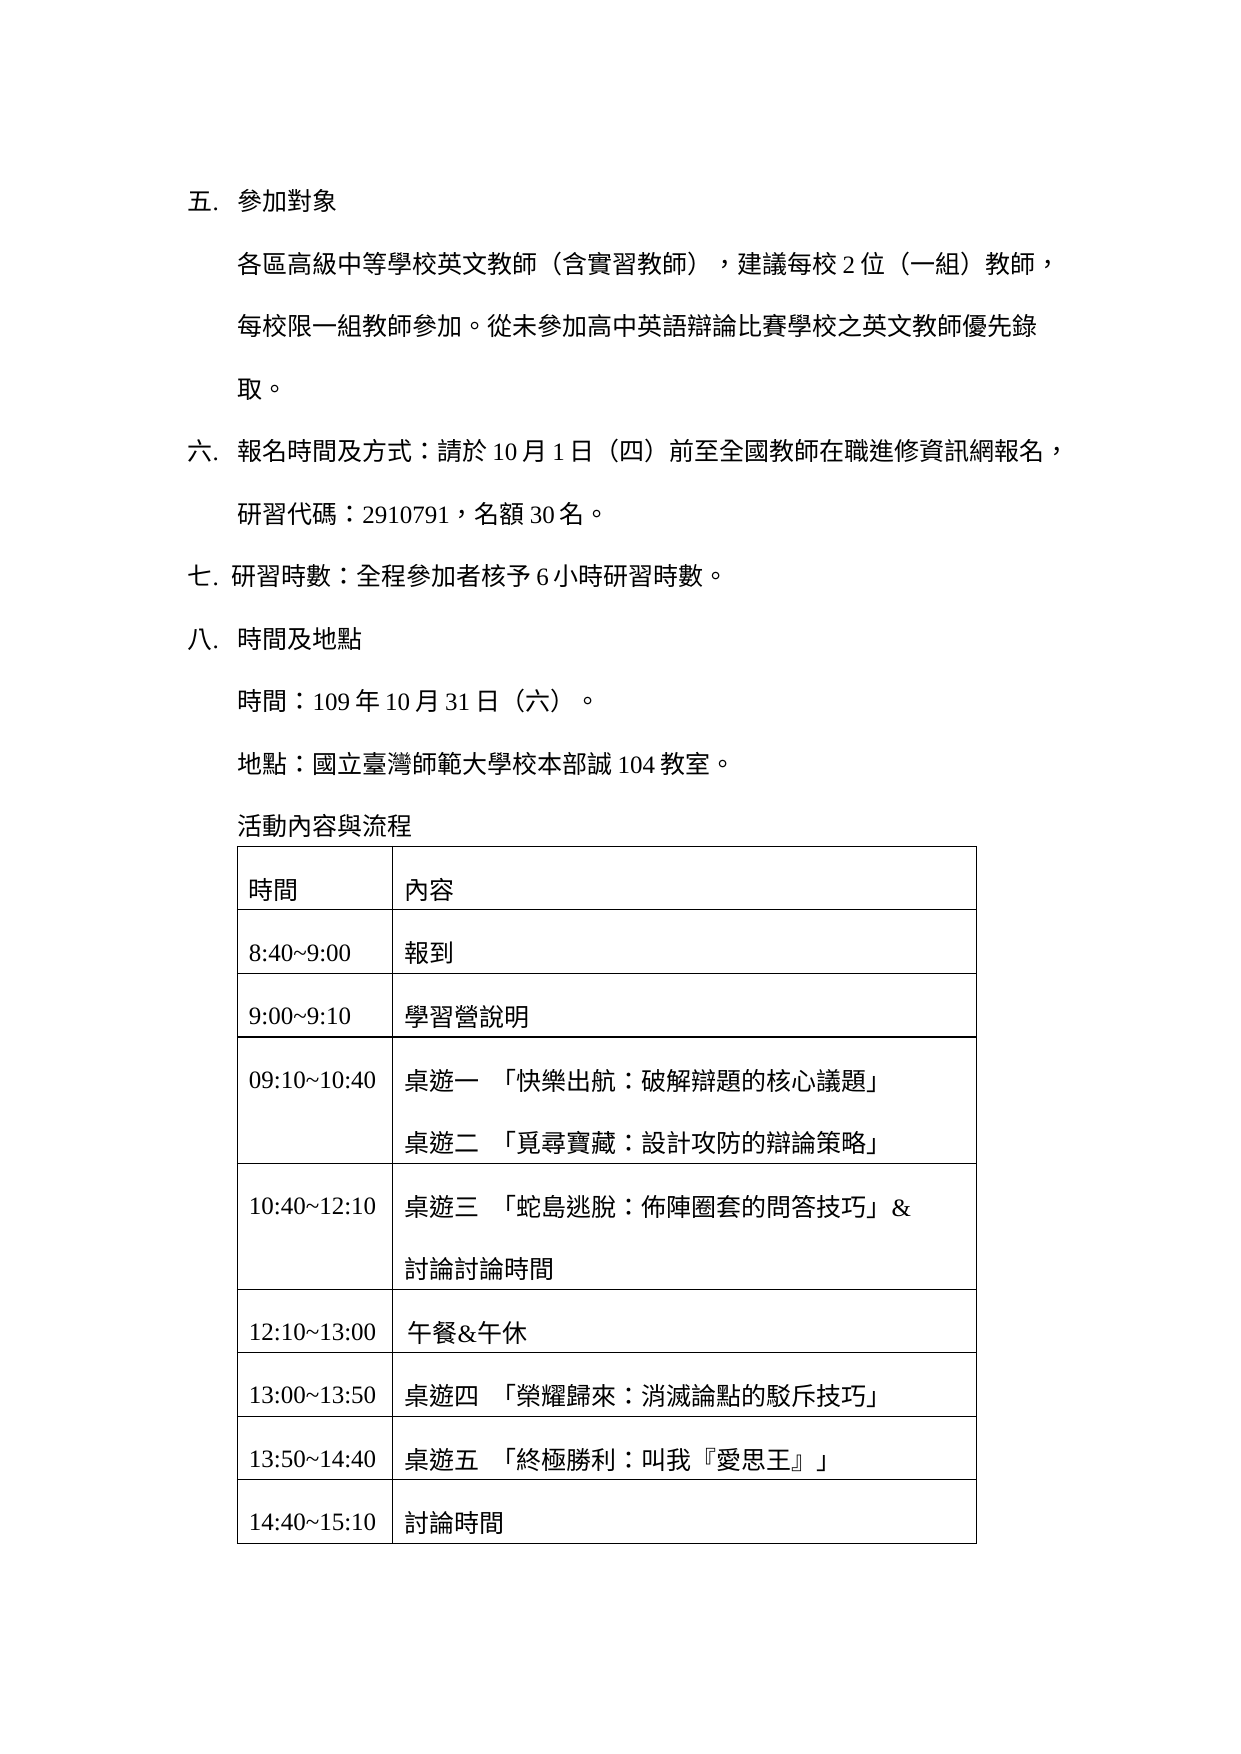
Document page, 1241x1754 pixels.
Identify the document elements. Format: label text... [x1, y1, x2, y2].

text 七. 研習時數：全程參加者核予6小時研習時數。 [187, 533, 1053, 596]
table_cell 8:40~9:00 [238, 910, 392, 973]
table_cell 14:40~15:10 [238, 1480, 392, 1543]
table_cell 討論時間 [393, 1480, 976, 1543]
table_header 時間 [238, 847, 392, 909]
table_cell 午餐&午休 [393, 1290, 976, 1352]
table_cell 10:40~12:10 [238, 1164, 392, 1288]
table_cell 桌遊三 「蛇島逃脫：佈陣圈套的問答技巧」& 討論討論時間 [393, 1164, 976, 1288]
text 五. 參加對象 [187, 158, 1053, 221]
table_cell 桌遊四 「榮耀歸來：消滅論點的駁斥技巧」 [393, 1353, 976, 1416]
text 八. 時間及地點 [187, 596, 1053, 658]
table_cell 13:50~14:40 [238, 1417, 392, 1479]
text 各區高級中等學校英文教師（含實習教師），建議每校2位（一組）教師，每校限一組教師參加。從未參加高中英語辯論比賽學校之英文教師優先錄取。 [237, 221, 1053, 408]
text 地點：國立臺灣師範大學校本部誠104教室。 [237, 721, 1053, 783]
table_cell 12:10~13:00 [238, 1290, 392, 1352]
table_cell 學習營說明 [393, 974, 976, 1036]
table_cell 桌遊一 「快樂出航：破解辯題的核心議題」 桌遊二 「覓尋寶藏：設計攻防的辯論策略」 [393, 1038, 976, 1162]
table_cell 9:00~9:10 [238, 974, 392, 1036]
table_cell 13:00~13:50 [238, 1353, 392, 1416]
text 六. 報名時間及方式：請於10月1日（四）前至全國教師在職進修資訊網報名，研習代碼：2910791，名額30名。 [187, 408, 1053, 533]
text 時間：109年10月31日（六）。 [237, 658, 1053, 721]
text 活動內容與流程 [187, 783, 1053, 846]
table_cell 桌遊五 「終極勝利：叫我『愛思王』」 [393, 1417, 976, 1479]
table_cell 09:10~10:40 [238, 1038, 392, 1162]
table_header 內容 [393, 847, 976, 909]
table_cell 報到 [393, 910, 976, 973]
